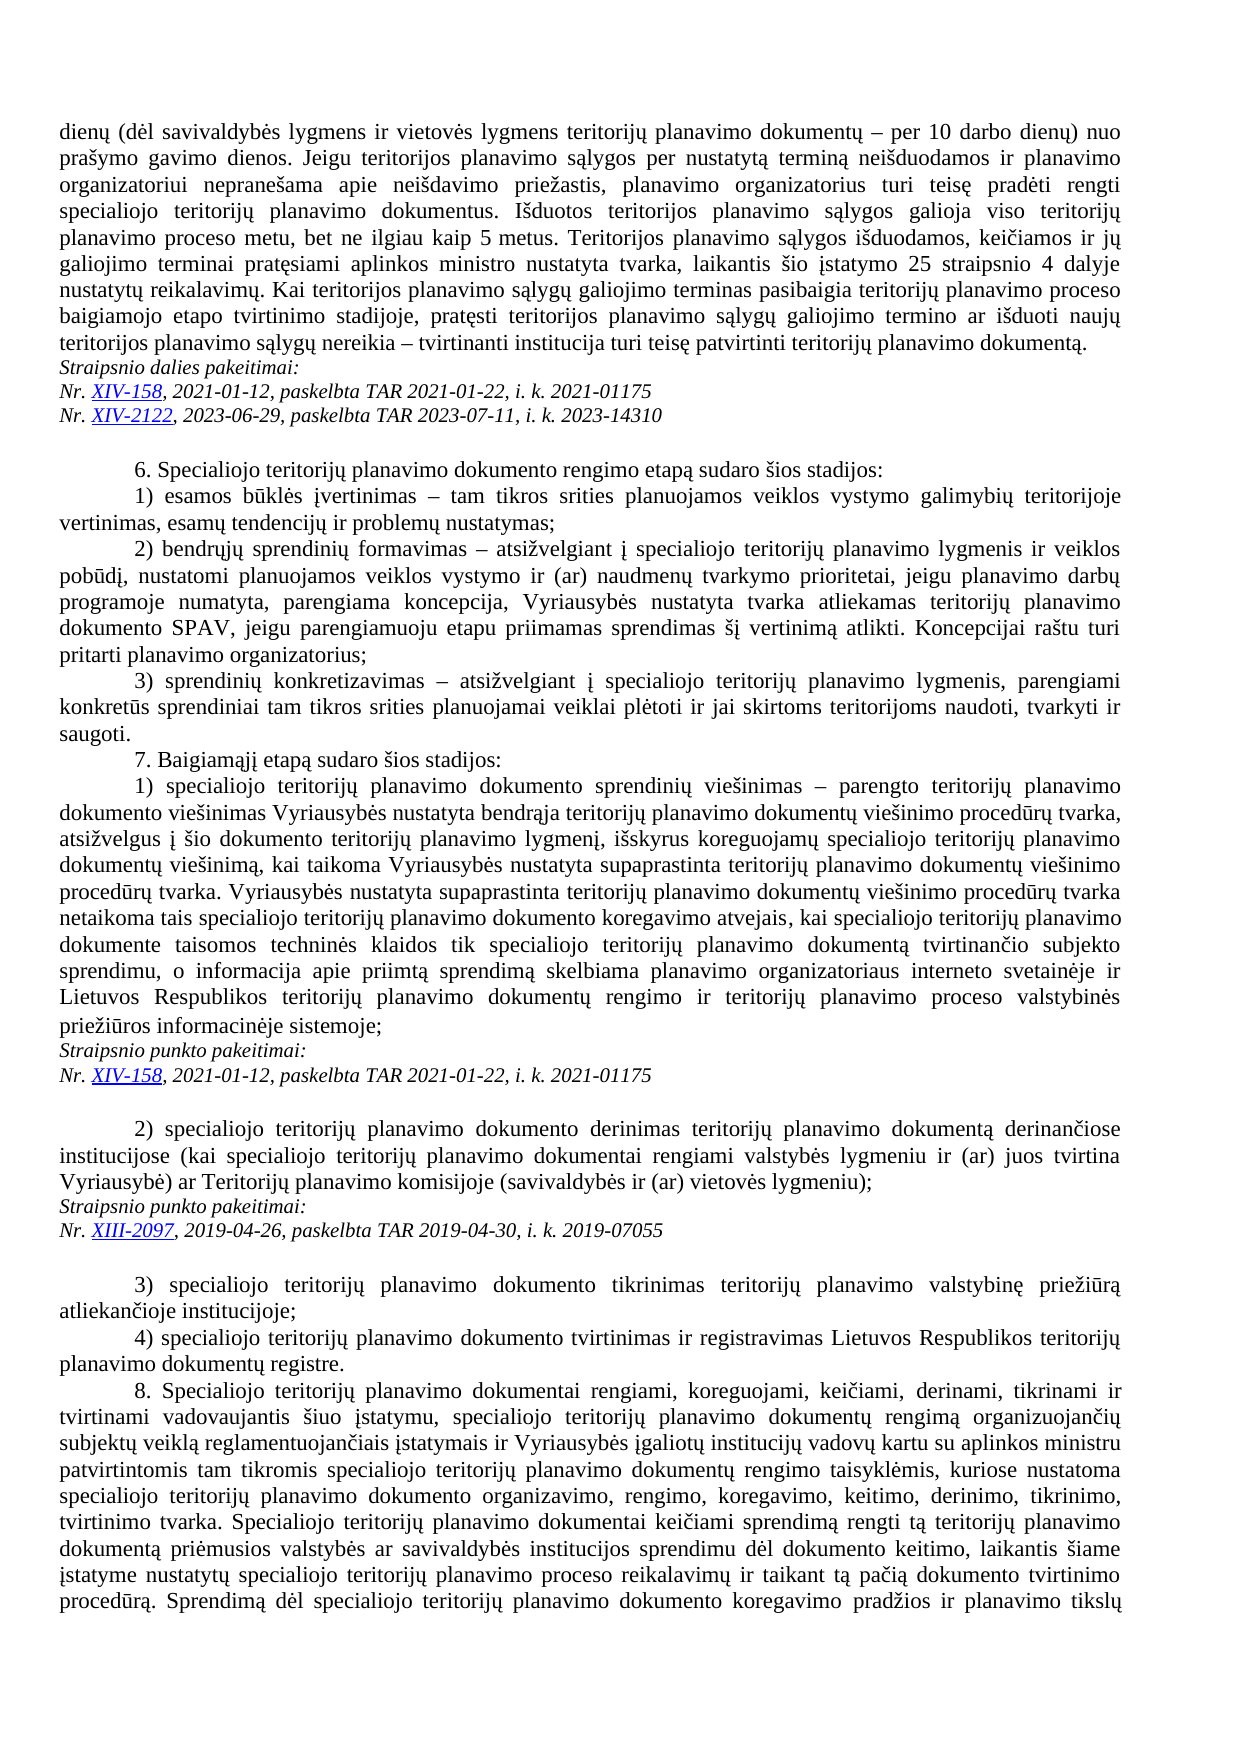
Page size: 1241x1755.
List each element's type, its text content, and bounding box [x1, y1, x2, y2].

text Nr. XIV-158, 2021-01-12, paskelbta TAR 2021-01-22, i. k. 2021-01175 [59, 1062, 1122, 1087]
text Nr. XIV-2122, 2023-06-29, paskelbta TAR 2023-07-11, i. k. 2023-14310 [59, 403, 1122, 427]
text 8. Specialiojo teritorijų planavimo dokumentai rengiami, koreguojami, keičiami, derinami, tikrinami ir tvirtinami vadovaujantis šiuo įstatymu, specialiojo teritorijų planavimo dokumentų rengimą organizuojančių subjektų veiklą reglamentuojančiais įstatymais ir Vyriausybės įgaliotų institucijų vadovų kartu su aplinkos ministru patvirtintomis tam tikromis specialiojo teritorijų planavimo dokumentų rengimo taisyklėmis, kuriose nustatoma specialiojo teritorijų planavimo dokumento organizavimo, rengimo, koregavimo, keitimo, derinimo, tikrinimo, tvirtinimo tvarka. Specialiojo teritorijų planavimo dokumentai keičiami sprendimą rengti tą teritorijų planavimo dokumentą priėmusios valstybės ar savivaldybės institucijos sprendimu dėl dokumento keitimo, laikantis šiame įstatyme nustatytų specialiojo teritorijų planavimo proceso reikalavimų ir taikant tą pačią dokumento tvirtinimo procedūrą. Sprendimą dėl specialiojo teritorijų planavimo dokumento koregavimo pradžios ir planavimo tikslų [59, 1377, 1122, 1614]
text Straipsnio punkto pakeitimai: [59, 1038, 1122, 1062]
text Straipsnio dalies pakeitimai: [59, 355, 1122, 379]
text dienų (dėl savivaldybės lygmens ir vietovės lygmens teritorijų planavimo dokumentų – per 10 darbo dienų) nuo prašymo gavimo dienos. Jeigu teritorijos planavimo sąlygos per nustatytą terminą neišduodamos ir planavimo organizatoriui nepranešama apie neišdavimo priežastis, planavimo organizatorius turi teisę pradėti rengti specialiojo teritorijų planavimo dokumentus. Išduotos teritorijos planavimo sąlygos galioja viso teritorijų planavimo proceso metu, bet ne ilgiau kaip 5 metus. Teritorijos planavimo sąlygos išduodamos, keičiamos ir jų galiojimo terminai pratęsiami aplinkos ministro nustatyta tvarka, laikantis šio įstatymo 25 straipsnio 4 dalyje nustatytų reikalavimų. Kai teritorijos planavimo sąlygų galiojimo terminas pasibaigia teritorijų planavimo proceso baigiamojo etapo tvirtinimo stadijoje, pratęsti teritorijos planavimo sąlygų galiojimo termino ar išduoti naujų teritorijos planavimo sąlygų nereikia – tvirtinanti institucija turi teisę patvirtinti teritorijų planavimo dokumentą. [59, 118, 1122, 355]
text 2) specialiojo teritorijų planavimo dokumento derinimas teritorijų planavimo dokumentą derinančiose institucijose (kai specialiojo teritorijų planavimo dokumentai rengiami valstybės lygmeniu ir (ar) juos tvirtina Vyriausybė) ar Teritorijų planavimo komisijoje (savivaldybės ir (ar) vietovės lygmeniu); [59, 1115, 1122, 1194]
text 3) sprendinių konkretizavimas – atsižvelgiant į specialiojo teritorijų planavimo lygmenis, parengiami konkretūs sprendiniai tam tikros srities planuojamai veiklai plėtoti ir jai skirtoms teritorijoms naudoti, tvarkyti ir saugoti. [59, 667, 1122, 746]
text 2) bendrųjų sprendinių formavimas – atsižvelgiant į specialiojo teritorijų planavimo lygmenis ir veiklos pobūdį, nustatomi planuojamos veiklos vystymo ir (ar) naudmenų tvarkymo prioritetai, jeigu planavimo darbų programoje numatyta, parengiama koncepcija, Vyriausybės nustatyta tvarka atliekamas teritorijų planavimo dokumento SPAV, jeigu parengiamuoju etapu priimamas sprendimas šį vertinimą atlikti. Koncepcijai raštu turi pritarti planavimo organizatorius; [59, 535, 1122, 667]
text 1) specialiojo teritorijų planavimo dokumento sprendinių viešinimas – parengto teritorijų planavimo dokumento viešinimas Vyriausybės nustatyta bendrąja teritorijų planavimo dokumentų viešinimo procedūrų tvarka, atsižvelgus į šio dokumento teritorijų planavimo lygmenį, išskyrus koreguojamų specialiojo teritorijų planavimo dokumentų viešinimą, kai taikoma Vyriausybės nustatyta supaprastinta teritorijų planavimo dokumentų viešinimo procedūrų tvarka. Vyriausybės nustatyta supaprastinta teritorijų planavimo dokumentų viešinimo procedūrų tvarka netaikoma tais specialiojo teritorijų planavimo dokumento koregavimo atvejais, kai specialiojo teritorijų planavimo dokumente taisomos techninės klaidos tik specialiojo teritorijų planavimo dokumentą tvirtinančio subjekto sprendimu, o informacija apie priimtą sprendimą skelbiama planavimo organizatoriaus interneto svetainėje ir Lietuvos Respublikos teritorijų planavimo dokumentų rengimo ir teritorijų planavimo proceso valstybinės priežiūros informacinėje sistemoje; [59, 772, 1122, 1038]
text Nr. XIII-2097, 2019-04-26, paskelbta TAR 2019-04-30, i. k. 2019-07055 [59, 1218, 1122, 1242]
text 1) esamos būklės įvertinimas – tam tikros srities planuojamos veiklos vystymo galimybių teritorijoje vertinimas, esamų tendencijų ir problemų nustatymas; [59, 483, 1122, 535]
text Nr. XIV-158, 2021-01-12, paskelbta TAR 2021-01-22, i. k. 2021-01175 [59, 379, 1122, 403]
text 6. Specialiojo teritorijų planavimo dokumento rengimo etapą sudaro šios stadijos: [59, 456, 1122, 483]
text 3) specialiojo teritorijų planavimo dokumento tikrinimas teritorijų planavimo valstybinę priežiūrą atliekančioje institucijoje; [59, 1271, 1122, 1324]
text 4) specialiojo teritorijų planavimo dokumento tvirtinimas ir registravimas Lietuvos Respublikos teritorijų planavimo dokumentų registre. [59, 1324, 1122, 1377]
text 7. Baigiamąjį etapą sudaro šios stadijos: [59, 746, 1122, 772]
text Straipsnio punkto pakeitimai: [59, 1194, 1122, 1218]
